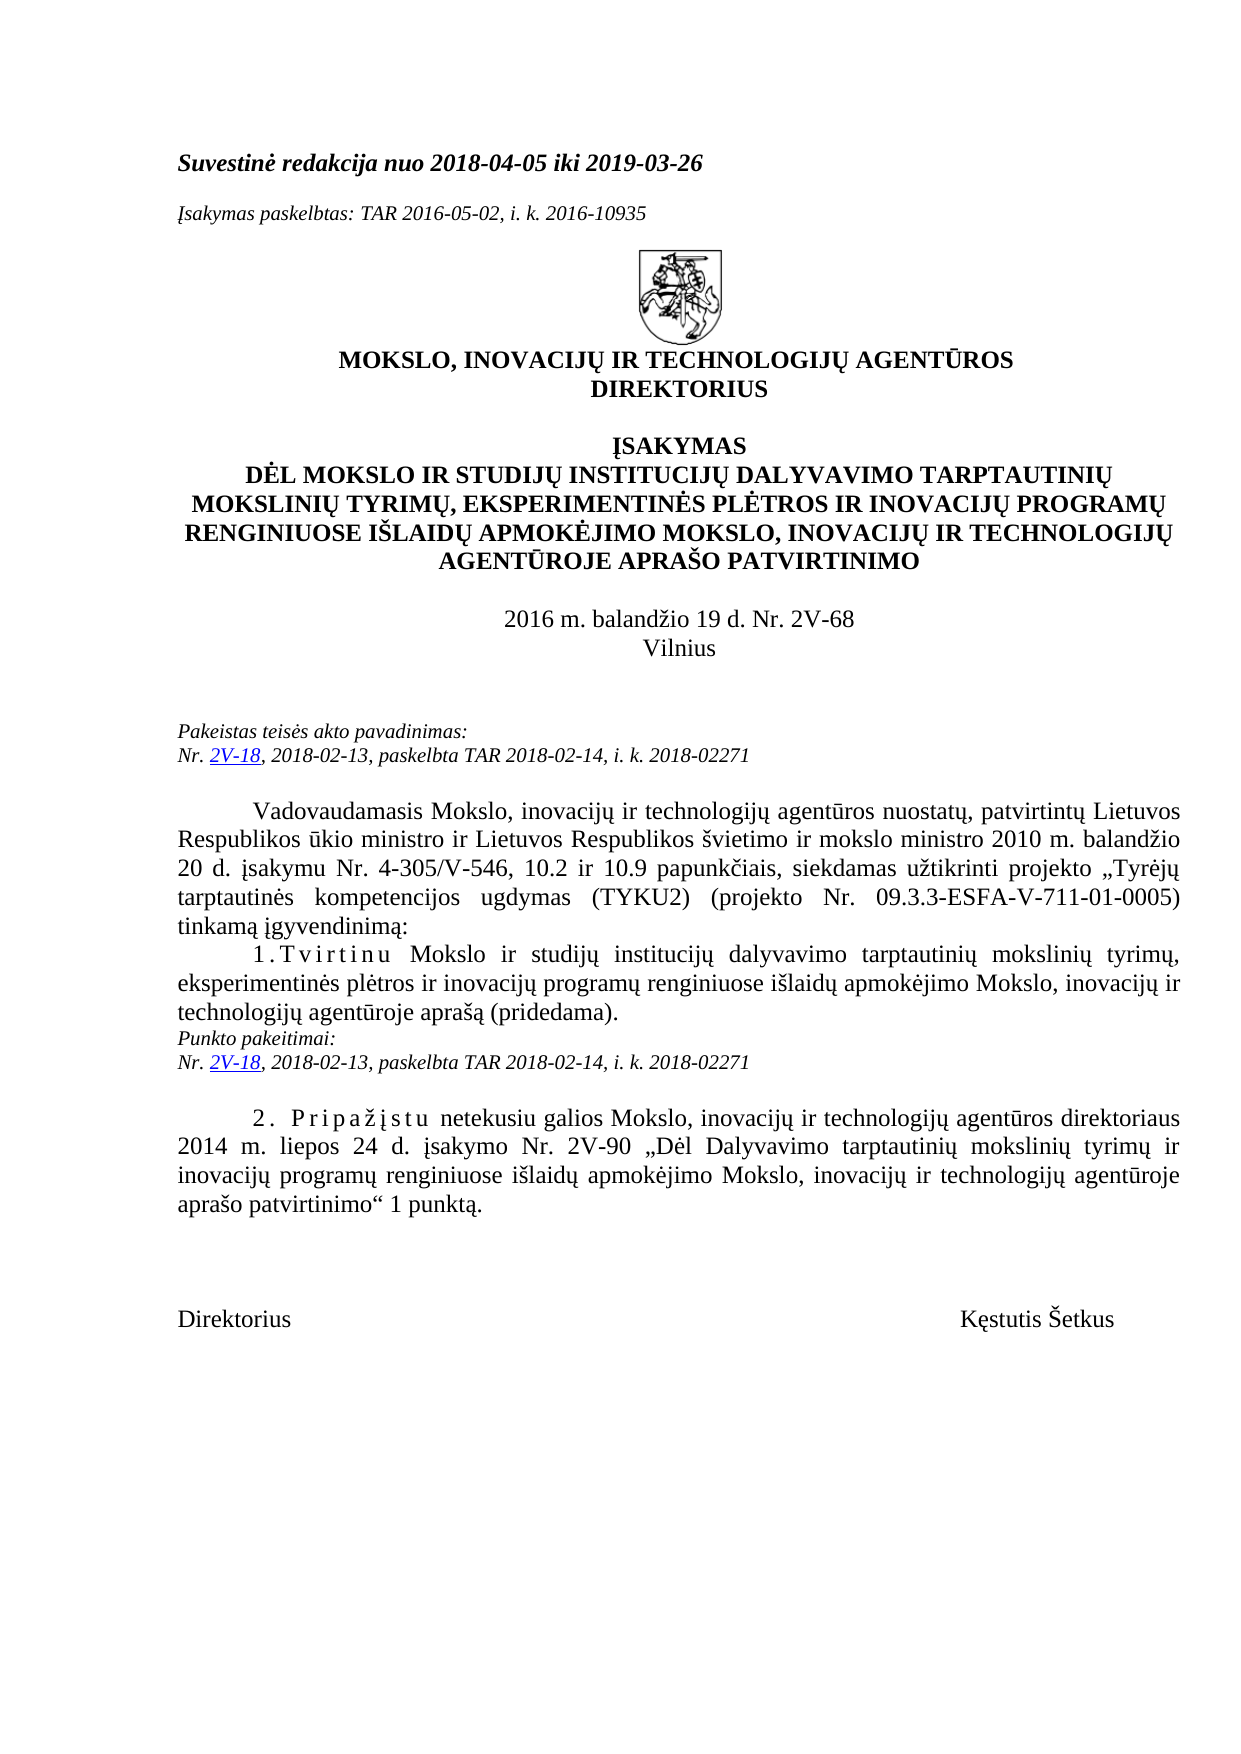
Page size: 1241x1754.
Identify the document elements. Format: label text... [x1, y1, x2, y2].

text 1.Tvirtinu Mokslo ir studijų institucijų dalyvavimo tarptautinių mokslinių tyrimų, eksperimentinės plėtros ir inovacijų programų renginiuose išlaidų apmokėjimo Mokslo, inovacijų ir technologijų agentūroje aprašą (pridedama). [177, 939, 1181, 1026]
text Punkto pakeitimai: [177, 1026, 1181, 1050]
text Nr. 2V-18, 2018-02-13, paskelbta TAR 2018-02-14, i. k. 2018-02271 [177, 743, 1181, 767]
text DIREKTORIUS [177, 374, 1181, 403]
text ĮSAKYMAS [177, 431, 1181, 460]
text Nr. 2V-18, 2018-02-13, paskelbta TAR 2018-02-14, i. k. 2018-02271 [177, 1050, 1181, 1074]
text Suvestinė redakcija nuo 2018-04-05 iki 2019-03-26 [177, 148, 1181, 176]
text 2016 m. balandžio 19 d. Nr. 2V-68 [177, 604, 1181, 633]
text DĖL MOKSLO IR STUDIJŲ INSTITUCIJŲ DALYVAVIMO TARPTAUTINIŲ MOKSLINIŲ TYRIMŲ, EKSPERIMENTINĖS PLĖTROS IR INOVACIJŲ PROGRAMŲ RENGINIUOSE IŠLAIDŲ APMOKĖJIMO MOKSLO, INOVACIJŲ IR TECHNOLOGIJŲ AGENTŪROJE APRAŠO PATVIRTINIMO [177, 460, 1181, 575]
text MOKSLO, inovacijų IR TECHNOLOGIJŲ AGENTŪROS [177, 345, 1181, 374]
text Vadovaudamasis Mokslo, inovacijų ir technologijų agentūros nuostatų, patvirtintų Lietuvos Respublikos ūkio ministro ir Lietuvos Respublikos švietimo ir mokslo ministro 2010 m. balandžio 20 d. įsakymu Nr. 4-305/V-546, 10.2 ir 10.9 papunkčiais, siekdamas užtikrinti projekto „Tyrėjų tarptautinės kompetencijos ugdymas (TYKU2) (projekto Nr. 09.3.3-ESFA-V-711-01-0005) tinkamą įgyvendinimą: [177, 796, 1181, 939]
text Įsakymas paskelbtas: TAR 2016-05-02, i. k. 2016-10935 [177, 201, 1181, 224]
text Direktorius Kęstutis Šetkus [177, 1304, 1181, 1333]
text 2. Pripažįstu netekusiu galios Mokslo, inovacijų ir technologijų agentūros direktoriaus 2014 m. liepos 24 d. įsakymo Nr. 2V-90 „Dėl Dalyvavimo tarptautinių mokslinių tyrimų ir inovacijų programų renginiuose išlaidų apmokėjimo Mokslo, inovacijų ir technologijų agentūroje aprašo patvirtinimo“ 1 punktą. [177, 1103, 1181, 1218]
text Pakeistas teisės akto pavadinimas: [177, 719, 1181, 743]
text Vilnius [177, 633, 1181, 661]
